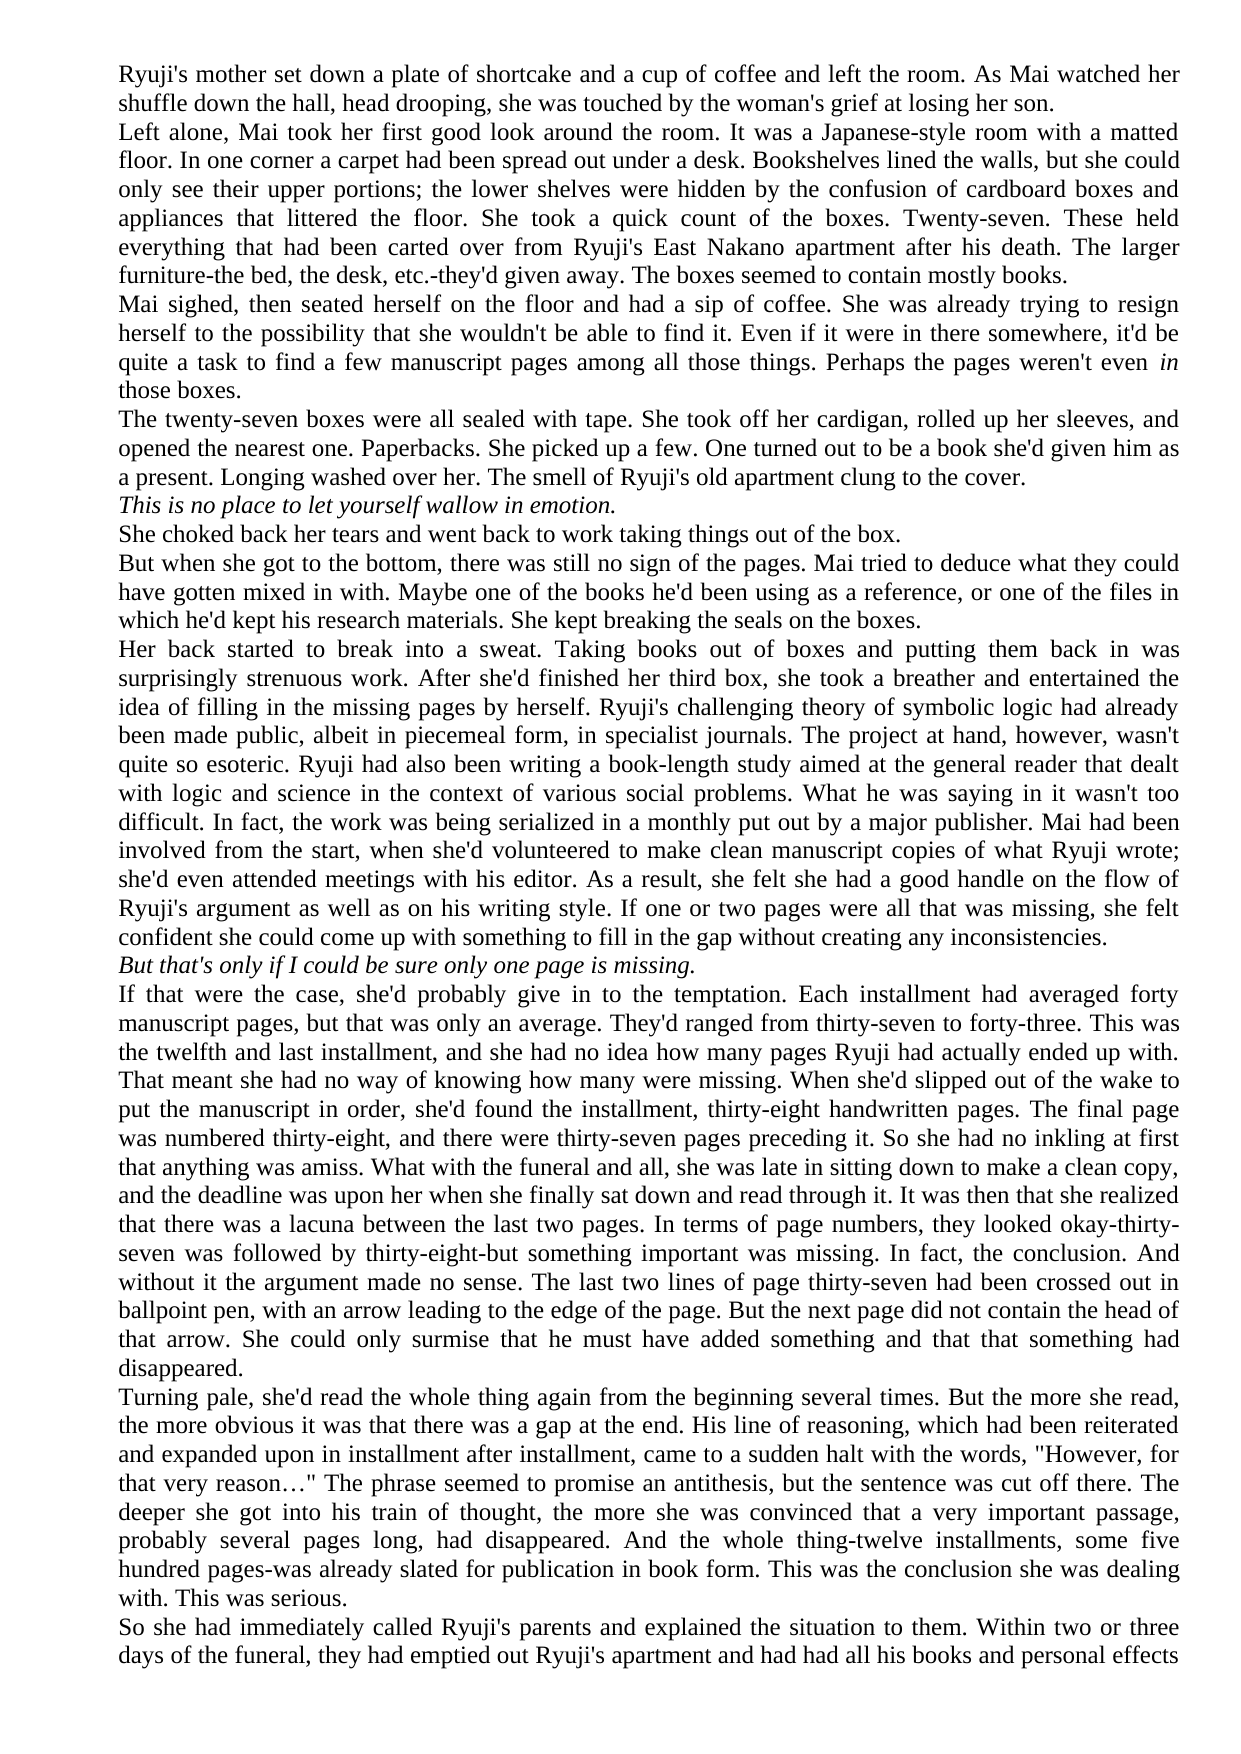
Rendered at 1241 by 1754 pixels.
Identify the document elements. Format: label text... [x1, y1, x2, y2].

text So she had immediately called Ryuji's parents and explained the situation to them. Within two or three days of the funeral, they had emptied out Ryuji's apartment and had had all his books and personal effects [118, 1612, 1181, 1669]
text Turning pale, she'd read the whole thing again from the beginning several times. But the more she read, the more obvious it was that there was a gap at the end. His line of reasoning, which had been reiterated and expanded upon in installment after installment, came to a sudden halt with the words, "However, for that very reason…" The phrase seemed to promise an antithesis, but the sentence was cut off there. The deeper she got into his train of thought, the more she was convinced that a very important passage, probably several pages long, had disappeared. And the whole thing-twelve installments, some five hundred pages-was already slated for publication in book form. This was the conclusion she was dealing with. This was serious. [118, 1382, 1181, 1612]
text But when she got to the bottom, there was still no sign of the pages. Mai tried to deduce what they could have gotten mixed in with. Maybe one of the books he'd been using as a reference, or one of the files in which he'd kept his research materials. She kept breaking the seals on the boxes. [118, 548, 1181, 634]
text Left alone, Mai took her first good look around the room. It was a Japanese-style room with a matted floor. In one corner a carpet had been spread out under a desk. Bookshelves lined the walls, but she could only see their upper portions; the lower shelves were hidden by the confusion of cardboard boxes and appliances that littered the floor. She took a quick count of the boxes. Twenty-seven. These held everything that had been carted over from Ryuji's East Nakano apartment after his death. The larger furniture-the bed, the desk, etc.-they'd given away. The boxes seemed to contain mostly books. [118, 117, 1181, 289]
text If that were the case, she'd probably give in to the temptation. Each installment had averaged forty manuscript pages, but that was only an average. They'd ranged from thirty-seven to forty-three. This was the twelfth and last installment, and she had no idea how many pages Ryuji had actually ended up with. That meant she had no way of knowing how many were missing. When she'd slipped out of the wake to put the manuscript in order, she'd found the installment, thirty-eight handwritten pages. The final page was numbered thirty-eight, and there were thirty-seven pages preceding it. So she had no inkling at first that anything was amiss. What with the funeral and all, she was late in sitting down to make a clean copy, and the deadline was upon her when she finally sat down and read through it. It was then that she realized that there was a lacuna between the last two pages. In terms of page numbers, they looked okay-thirty-seven was followed by thirty-eight-but something important was missing. In fact, the conclusion. And without it the argument made no sense. The last two lines of page thirty-seven had been crossed out in ballpoint pen, with an arrow leading to the edge of the page. But the next page did not contain the head of that arrow. She could only surmise that he must have added something and that that something had disappeared. [118, 979, 1181, 1382]
text But that's only if I could be sure only one page is missing. [118, 950, 1181, 979]
text This is no place to let yourself wallow in emotion. [118, 490, 1181, 519]
text Mai sighed, then seated herself on the floor and had a sip of coffee. She was already trying to resign herself to the possibility that she wouldn't be able to find it. Even if it were in there somewhere, it'd be quite a task to find a few manuscript pages among all those things. Perhaps the pages weren't even in those boxes. [118, 289, 1181, 404]
text She choked back her tears and went back to work taking things out of the box. [118, 519, 1181, 548]
text Her back started to break into a sweat. Taking books out of boxes and putting them back in was surprisingly strenuous work. After she'd finished her third box, she took a breather and entertained the idea of filling in the missing pages by herself. Ryuji's challenging theory of symbolic logic had already been made public, albeit in piecemeal form, in specialist journals. The project at hand, however, wasn't quite so esoteric. Ryuji had also been writing a book-length study aimed at the general reader that dealt with logic and science in the context of various social problems. What he was saying in it wasn't too difficult. In fact, the work was being serialized in a monthly put out by a major publisher. Mai had been involved from the start, when she'd volunteered to make clean manuscript copies of what Ryuji wrote; she'd even attended meetings with his editor. As a result, she felt she had a good handle on the flow of Ryuji's argument as well as on his writing style. If one or two pages were all that was missing, she felt confident she could come up with something to fill in the gap without creating any inconsistencies. [118, 634, 1181, 950]
text Ryuji's mother set down a plate of shortcake and a cup of coffee and left the room. As Mai watched her shuffle down the hall, head drooping, she was touched by the woman's grief at losing her son. [118, 59, 1181, 117]
text The twenty-seven boxes were all sealed with tape. She took off her cardigan, rolled up her sleeves, and opened the nearest one. Paperbacks. She picked up a few. One turned out to be a book she'd given him as a present. Longing washed over her. The smell of Ryuji's old apartment clung to the cover. [118, 404, 1181, 490]
